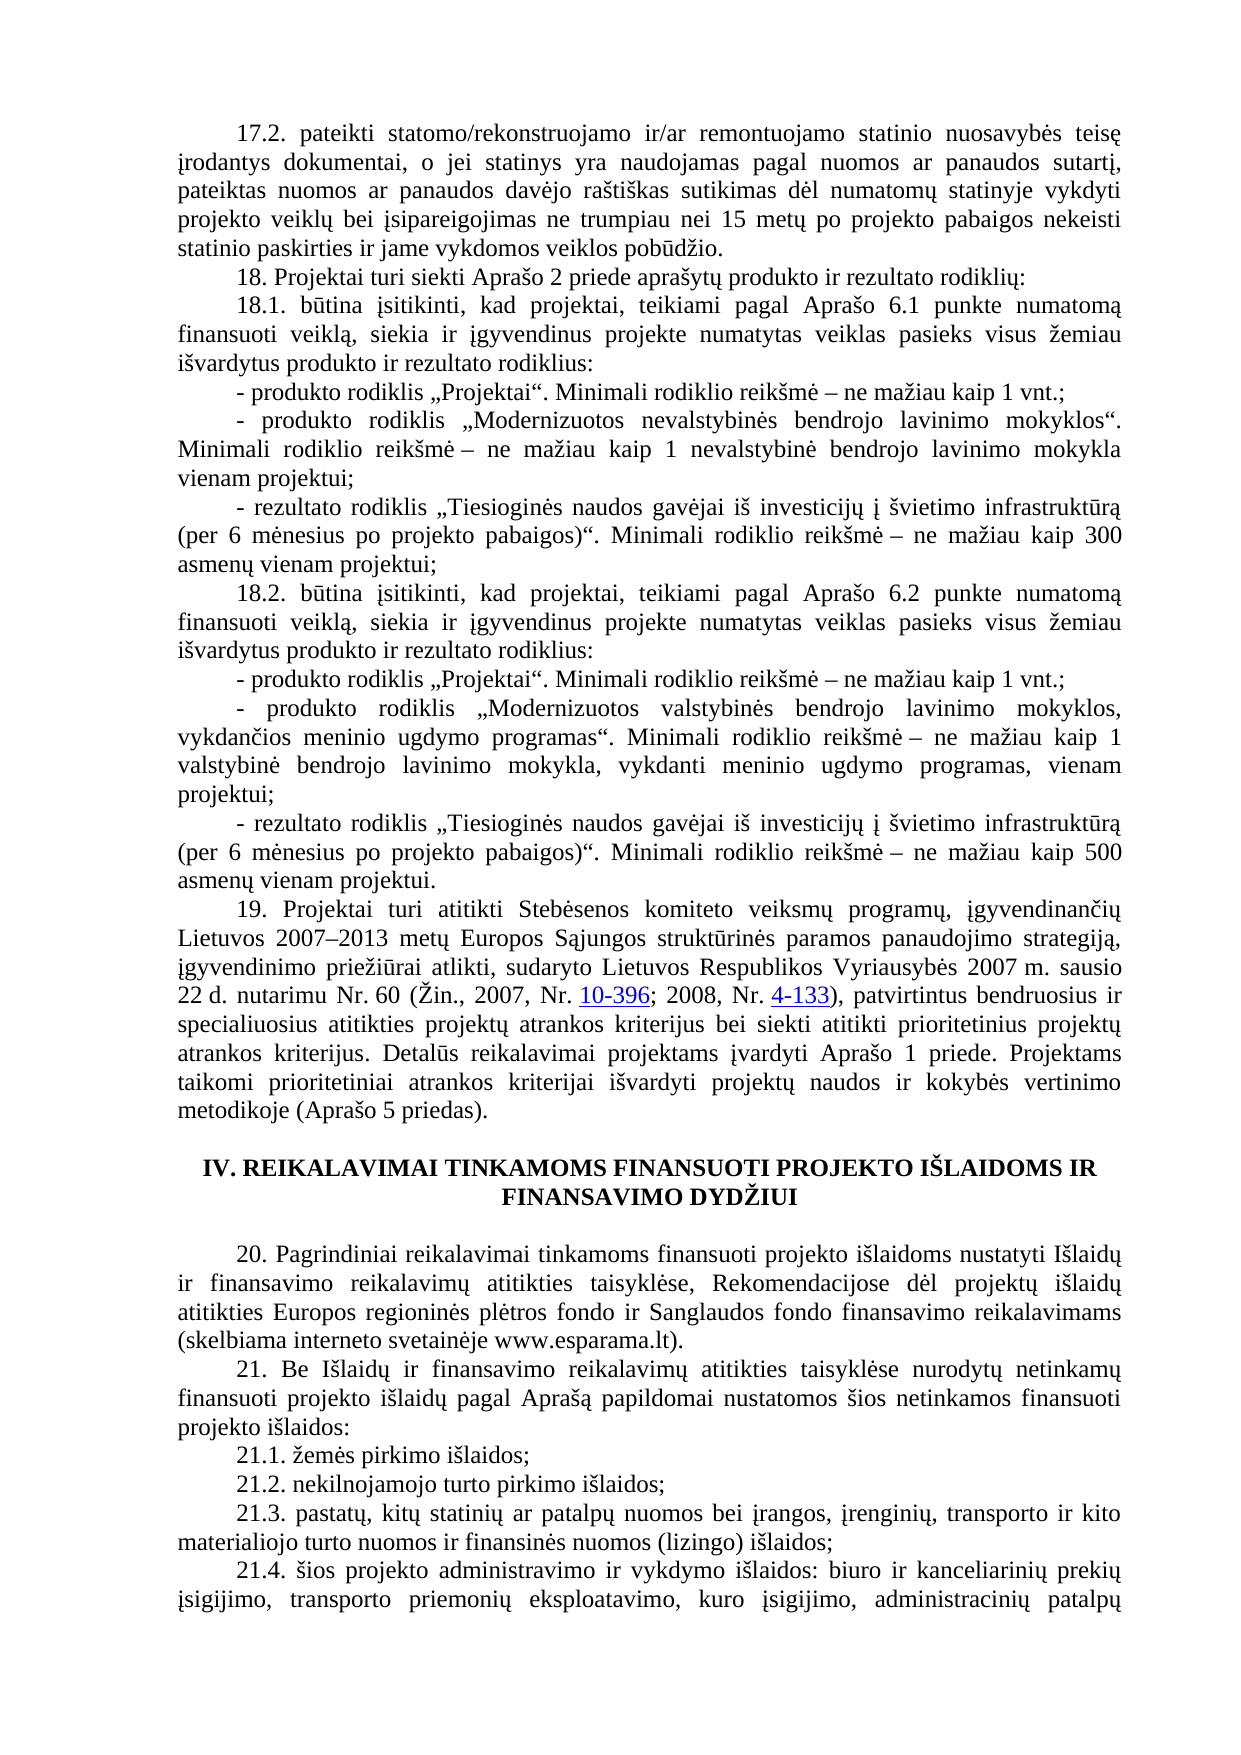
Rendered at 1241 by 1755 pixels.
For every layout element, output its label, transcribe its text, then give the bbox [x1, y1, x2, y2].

text - produkto rodiklis „Projektai“. Minimali rodiklio reikšmė – ne mažiau kaip 1 vnt.; [177, 664, 1122, 693]
text IV. REIKALAVIMAI TINKAMOMS FINANSUOTI PROJEKTO IŠLAIDOMS IR FINANSAVIMO DYDŽIUI [177, 1153, 1122, 1211]
text 20. Pagrindiniai reikalavimai tinkamoms finansuoti projekto išlaidoms nustatyti Išlaidų ir finansavimo reikalavimų atitikties taisyklėse, Rekomendacijose dėl projektų išlaidų atitikties Europos regioninės plėtros fondo ir Sanglaudos fondo finansavimo reikalavimams (skelbiama interneto svetainėje www.esparama.lt). [177, 1239, 1122, 1354]
text 21. Be Išlaidų ir finansavimo reikalavimų atitikties taisyklėse nurodytų netinkamų finansuoti projekto išlaidų pagal Aprašą papildomai nustatomos šios netinkamos finansuoti projekto išlaidos: [177, 1354, 1122, 1441]
text 21.4. šios projekto administravimo ir vykdymo išlaidos: biuro ir kanceliarinių prekių įsigijimo, transporto priemonių eksploatavimo, kuro įsigijimo, administracinių patalpų [177, 1556, 1122, 1613]
text 19. Projektai turi atitikti Stebėsenos komiteto veiksmų programų, įgyvendinančių Lietuvos 2007–2013 metų Europos Sąjungos struktūrinės paramos panaudojimo strategiją, įgyvendinimo priežiūrai atlikti, sudaryto Lietuvos Respublikos Vyriausybės 2007 m. sausio 22 d. nutarimu Nr. 60 (Žin., 2007, Nr. 10-396; 2008, Nr. 4-133), patvirtintus bendruosius ir specialiuosius atitikties projektų atrankos kriterijus bei siekti atitikti prioritetinius projektų atrankos kriterijus. Detalūs reikalavimai projektams įvardyti Aprašo 1 priede. Projektams taikomi prioritetiniai atrankos kriterijai išvardyti projektų naudos ir kokybės vertinimo metodikoje (Aprašo 5 priedas). [177, 894, 1122, 1124]
text 21.2. nekilnojamojo turto pirkimo išlaidos; [177, 1469, 1122, 1498]
text 21.1. žemės pirkimo išlaidos; [177, 1441, 1122, 1469]
text 17.2. pateikti statomo/rekonstruojamo ir/ar remontuojamo statinio nuosavybės teisę įrodantys dokumentai, o jei statinys yra naudojamas pagal nuomos ar panaudos sutartį, pateiktas nuomos ar panaudos davėjo raštiškas sutikimas dėl numatomų statinyje vykdyti projekto veiklų bei įsipareigojimas ne trumpiau nei 15 metų po projekto pabaigos nekeisti statinio paskirties ir jame vykdomos veiklos pobūdžio. [177, 118, 1122, 262]
text - rezultato rodiklis „Tiesioginės naudos gavėjai iš investicijų į švietimo infrastruktūrą (per 6 mėnesius po projekto pabaigos)“. Minimali rodiklio reikšmė – ne mažiau kaip 500 asmenų vienam projektui. [177, 808, 1122, 894]
text 18. Projektai turi siekti Aprašo 2 priede aprašytų produkto ir rezultato rodiklių: [177, 262, 1122, 291]
text - rezultato rodiklis „Tiesioginės naudos gavėjai iš investicijų į švietimo infrastruktūrą (per 6 mėnesius po projekto pabaigos)“. Minimali rodiklio reikšmė – ne mažiau kaip 300 asmenų vienam projektui; [177, 492, 1122, 578]
text 18.1. būtina įsitikinti, kad projektai, teikiami pagal Aprašo 6.1 punkte numatomą finansuoti veiklą, siekia ir įgyvendinus projekte numatytas veiklas pasieks visus žemiau išvardytus produkto ir rezultato rodiklius: [177, 291, 1122, 377]
text 18.2. būtina įsitikinti, kad projektai, teikiami pagal Aprašo 6.2 punkte numatomą finansuoti veiklą, siekia ir įgyvendinus projekte numatytas veiklas pasieks visus žemiau išvardytus produkto ir rezultato rodiklius: [177, 578, 1122, 664]
text - produkto rodiklis „Modernizuotos nevalstybinės bendrojo lavinimo mokyklos“. Minimali rodiklio reikšmė – ne mažiau kaip 1 nevalstybinė bendrojo lavinimo mokykla vienam projektui; [177, 406, 1122, 492]
text 21.3. pastatų, kitų statinių ar patalpų nuomos bei įrangos, įrenginių, transporto ir kito materialiojo turto nuomos ir finansinės nuomos (lizingo) išlaidos; [177, 1498, 1122, 1556]
text - produkto rodiklis „Modernizuotos valstybinės bendrojo lavinimo mokyklos, vykdančios meninio ugdymo programas“. Minimali rodiklio reikšmė – ne mažiau kaip 1 valstybinė bendrojo lavinimo mokykla, vykdanti meninio ugdymo programas, vienam projektui; [177, 693, 1122, 808]
text - produkto rodiklis „Projektai“. Minimali rodiklio reikšmė – ne mažiau kaip 1 vnt.; [177, 377, 1122, 406]
